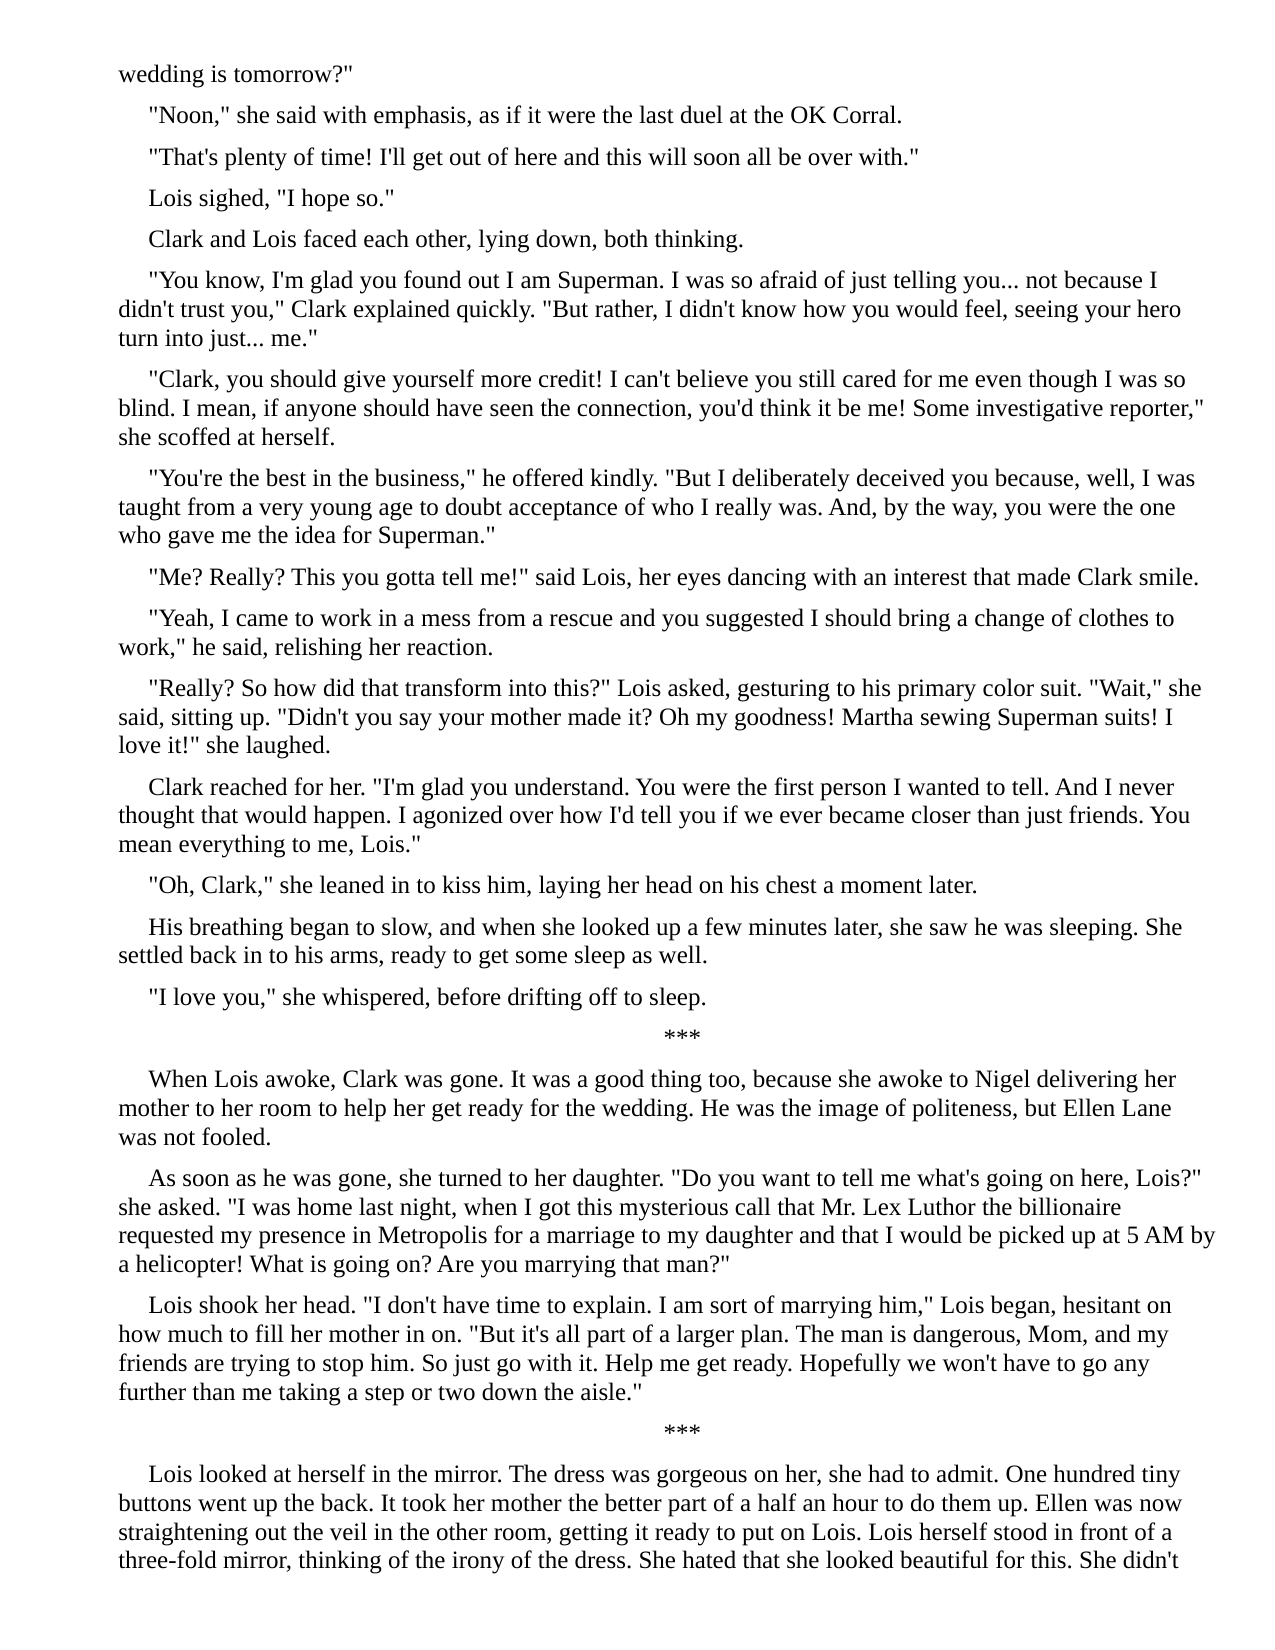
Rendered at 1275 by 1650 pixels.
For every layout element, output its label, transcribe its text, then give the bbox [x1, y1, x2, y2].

text As soon as he was gone, she turned to her daughter. "Do you want to tell me what's going on here, Lois?" she asked. "I was home last night, when I got this mysterious call that Mr. Lex Luthor the billionaire requested my presence in Metropolis for a marriage to my daughter and that I would be picked up at 5 AM by a helicopter! What is going on? Are you marrying that man?" [118, 1163, 1216, 1278]
text Clark and Lois faced each other, lying down, both thinking. [118, 224, 1216, 253]
text Lois sighed, "I hope so." [118, 183, 1216, 212]
text wedding is tomorrow?" [118, 59, 1216, 88]
text "Oh, Clark," she leaned in to kiss him, laying her head on his chest a moment later. [118, 870, 1216, 899]
text Lois looked at herself in the mirror. The dress was gorgeous on her, she had to admit. One hundred tiny buttons went up the back. It took her mother the better part of a half an hour to do them up. Ellen was now straightening out the veil in the other room, getting it ready to put on Lois. Lois herself stood in front of a three-fold mirror, thinking of the irony of the dress. She hated that she looked beautiful for this. She didn't [118, 1459, 1216, 1574]
text "Clark, you should give yourself more credit! I can't believe you still cared for me even though I was so blind. I mean, if anyone should have seen the connection, you'd think it be me! Some investigative reporter," she scoffed at herself. [118, 364, 1216, 450]
text His breathing began to slow, and when she looked up a few minutes later, she saw he was sleeping. She settled back in to his arms, ready to get some sleep as well. [118, 912, 1216, 969]
text "You know, I'm glad you found out I am Superman. I was so afraid of just telling you... not because I didn't trust you," Clark explained quickly. "But rather, I didn't know how you would feel, seeing your hero turn into just... me." [118, 265, 1216, 352]
text *** [118, 1418, 1216, 1447]
text "Me? Really? This you gotta tell me!" said Lois, her eyes dancing with an interest that made Clark smile. [118, 562, 1216, 590]
text "I love you," she whispered, before drifting off to sleep. [118, 982, 1216, 1010]
text "That's plenty of time! I'll get out of here and this will soon all be over with." [118, 142, 1216, 170]
text "Yeah, I came to work in a mess from a rescue and you suggested I should bring a change of clothes to work," he said, relishing her reaction. [118, 603, 1216, 660]
text "You're the best in the business," he offered kindly. "But I deliberately deceived you because, well, I was taught from a very young age to doubt acceptance of who I really was. And, by the way, you were the one who gave me the idea for Superman." [118, 463, 1216, 549]
text "Noon," she said with emphasis, as if it were the last duel at the OK Corral. [118, 100, 1216, 129]
text "Really? So how did that transform into this?" Lois asked, gesturing to his primary color suit. "Wait," she said, sitting up. "Didn't you say your mother made it? Oh my goodness! Martha sewing Superman suits! I love it!" she laughed. [118, 673, 1216, 759]
text When Lois awoke, Clark was gone. It was a good thing too, because she awoke to Nigel delivering her mother to her room to help her get ready for the wedding. He was the image of politeness, but Ellen Lane was not fooled. [118, 1064, 1216, 1150]
text *** [118, 1023, 1216, 1052]
text Clark reached for her. "I'm glad you understand. You were the first person I wanted to tell. And I never thought that would happen. I agonized over how I'd tell you if we ever became closer than just friends. You mean everything to me, Lois." [118, 772, 1216, 858]
text Lois shook her head. "I don't have time to explain. I am sort of marrying him," Lois began, hesitant on how much to fill her mother in on. "But it's all part of a larger plan. The man is dangerous, Mom, and my friends are trying to stop him. So just go with it. Help me get ready. Hopefully we won't have to go any further than me taking a step or two down the aisle." [118, 1290, 1216, 1405]
